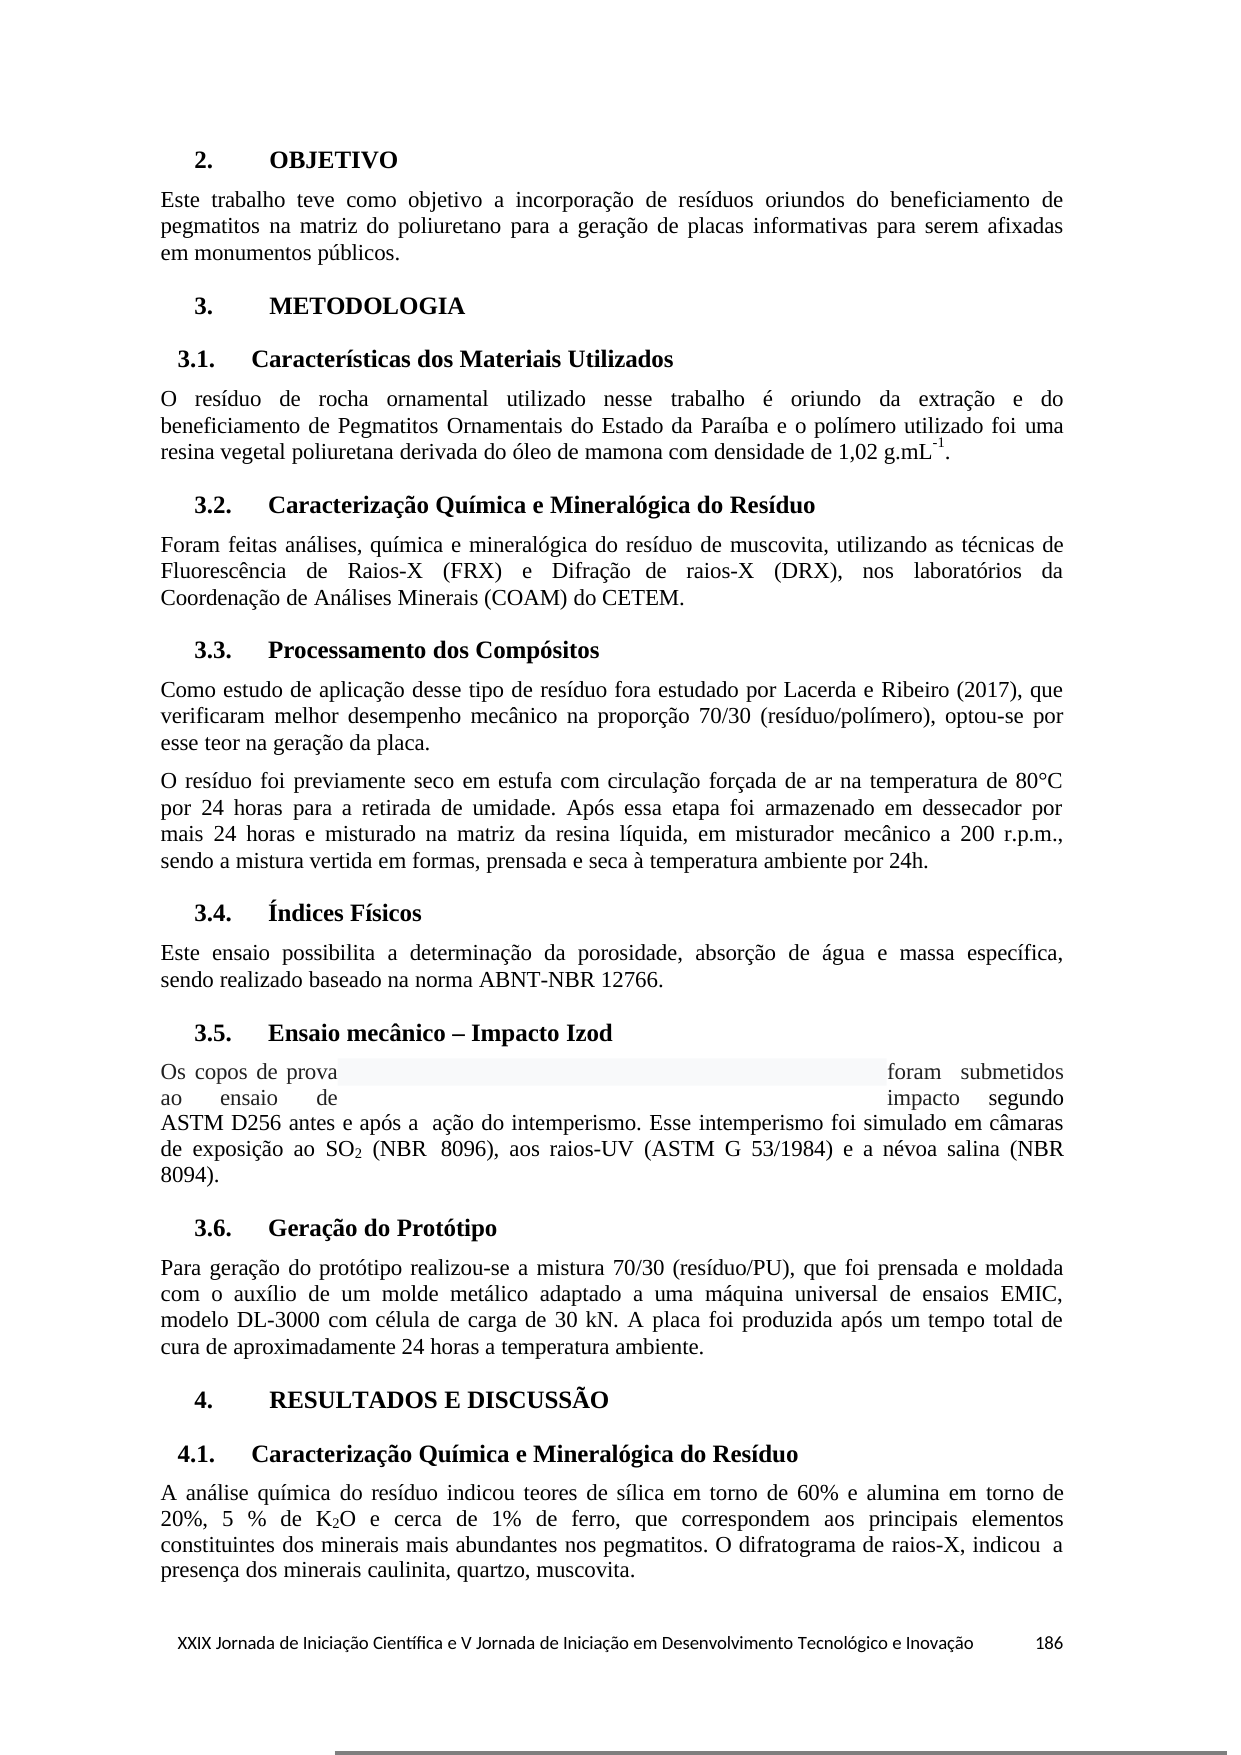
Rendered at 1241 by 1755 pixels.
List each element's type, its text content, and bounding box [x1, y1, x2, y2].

text Como estudo de aplicação desse tipo de resíduo fora estudado por Lacerda e Ribeiro (2017), que verificaram melhor desempenho mecânico na proporção 70/30 (resíduo/polímero), optou-se por esse teor na geração da placa. [160, 676, 1064, 755]
text O resíduo de rocha ornamental utilizado nesse trabalho é oriundo da extração e do beneficiamento de Pegmatitos Ornamentais do Estado da Paraíba e o polímero utilizado foi uma resina vegetal poliuretana derivada do óleo de mamona com densidade de 1,02 g.mL-1. [160, 386, 1064, 465]
text O resíduo foi previamente seco em estufa com circulação forçada de ar na temperatura de 80°C por 24 horas para a retirada de umidade. Após essa etapa foi armazenado em dessecador por mais 24 horas e misturado na matriz da resina líquida, em misturador mecânico a 200 r.p.m., sendo a mistura vertida em formas, prensada e seca à temperatura ambiente por 24h. [160, 768, 1063, 873]
text A análise química do resíduo indicou teores de sílica em torno de 60% e alumina em torno de 20%, 5 % de K2O e cerca de 1% de ferro, que correspondem aos principais elementos constituintes dos minerais mais abundantes nos pegmatitos. O difratograma de raios-X, indicou a presença dos minerais caulinita, quartzo, muscovita. [160, 1480, 1064, 1583]
text Este trabalho teve como objetivo a incorporação de resíduos oriundos do beneficiamento de pegmatitos na matriz do poliuretano para a geração de placas informativas para serem afixadas em monumentos públicos. [160, 186, 1064, 265]
list Caracterização Química e Mineralógica do Resíduo [194, 490, 1082, 519]
text Para geração do protótipo realizou-se a mistura 70/30 (resíduo/PU), que foi prensada e moldada com o auxílio de um molde metálico adaptado a uma máquina universal de ensaios EMIC, modelo DL-3000 com célula de carga de 30 kN. A placa foi produzida após um tempo total de cura de aproximadamente 24 horas a temperatura ambiente. [160, 1254, 1064, 1359]
text Foram feitas análises, química e mineralógica do resíduo de muscovita, utilizando as técnicas de Fluorescência de Raios-X (FRX) e Difração de raios-X (DRX), nos laboratórios da Coordenação de Análises Minerais (COAM) do CETEM. [160, 531, 1064, 610]
list Caracterização Química e Mineralógica do Resíduo [177, 1439, 1082, 1467]
list Ensaio mecânico – Impacto Izod [194, 1018, 1082, 1046]
text Os copos de prova foram submetidos ao ensaio de impacto segundo ASTM D256 antes e após a ação do intemperismo. Esse intemperismo foi simulado em câmaras de exposição ao SO2 (NBR 8096), aos raios-UV (ASTM G 53/1984) e a névoa salina (NBR 8094). [160, 1059, 1064, 1187]
list Índices Físicos [194, 898, 1082, 927]
list Processamento dos Compósitos [194, 635, 1082, 664]
text Este ensaio possibilita a determinação da porosidade, absorção de água e massa específica, sendo realizado baseado na norma ABNT-NBR 12766. [160, 939, 1064, 992]
list Características dos Materiais Utilizados [177, 344, 1082, 373]
list Geração do Protótipo [194, 1213, 1082, 1242]
list OBJETIVO [194, 145, 1082, 174]
list RESULTADOS E DISCUSSÃO [194, 1385, 1082, 1413]
list METODOLOGIA [194, 291, 1082, 319]
